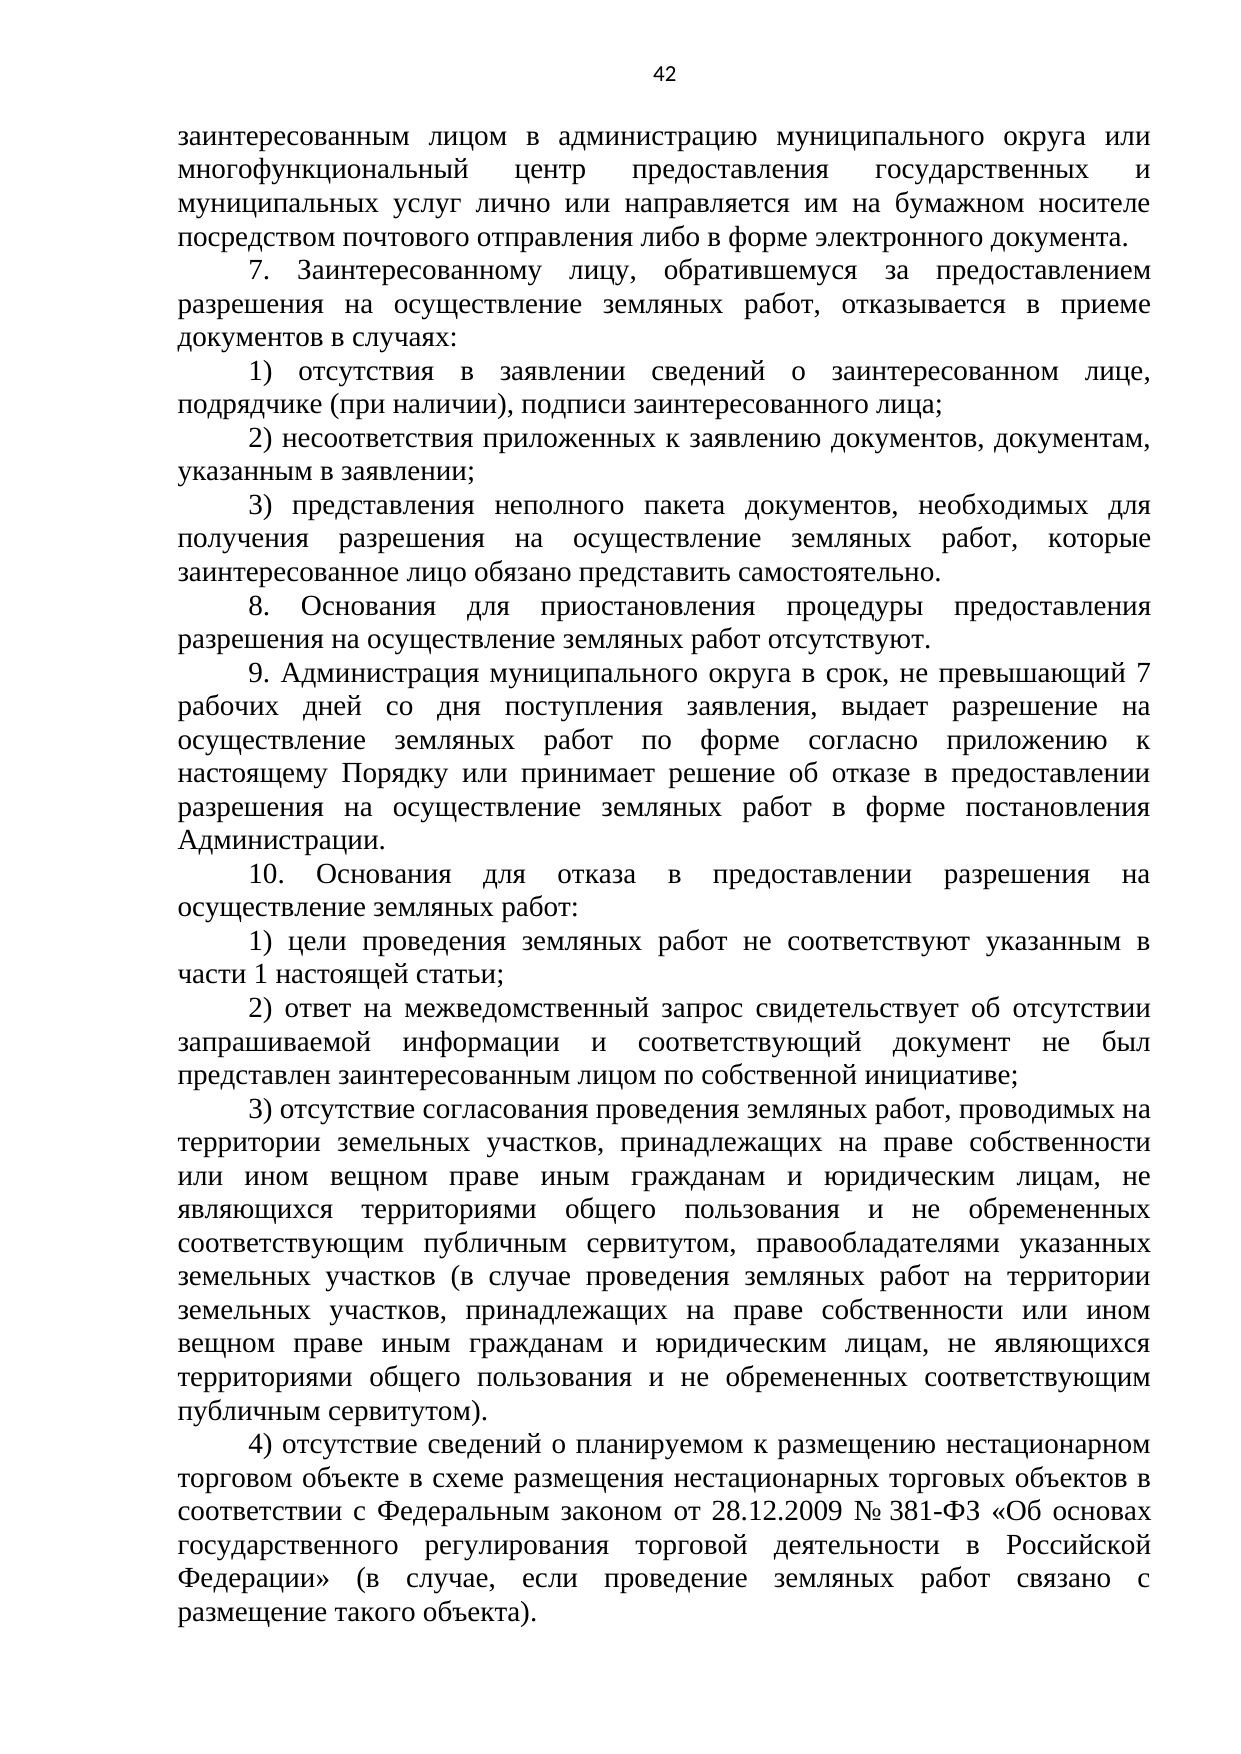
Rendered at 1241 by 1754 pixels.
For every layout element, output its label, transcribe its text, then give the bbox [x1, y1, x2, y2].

text 3) отсутствие согласования проведения земляных работ, проводимых на территории земельных участков, принадлежащих на праве собственности или ином вещном праве иным гражданам и юридическим лицам, не являющихся территориями общего пользования и не обремененных соответствующим публичным сервитутом, правообладателями указанных земельных участков (в случае проведения земляных работ на территории земельных участков, принадлежащих на праве собственности или ином вещном праве иным гражданам и юридическим лицам, не являющихся территориями общего пользования и не обремененных соответствующим публичным сервитутом). [177, 1091, 1152, 1426]
text 1) отсутствия в заявлении сведений о заинтересованном лице, подрядчике (при наличии), подписи заинтересованного лица; [177, 353, 1152, 420]
text 1) цели проведения земляных работ не соответствуют указанным в части 1 настоящей статьи; [177, 923, 1152, 990]
text 2) несоответствия приложенных к заявлению документов, документам, указанным в заявлении; [177, 420, 1152, 487]
text 2) ответ на межведомственный запрос свидетельствует об отсутствии запрашиваемой информации и соответствующий документ не был представлен заинтересованным лицом по собственной инициативе; [177, 990, 1152, 1091]
text заинтересованным лицом в администрацию муниципального округа или многофункциональный центр предоставления государственных и муниципальных услуг лично или направляется им на бумажном носителе посредством почтового отправления либо в форме электронного документа. [177, 118, 1152, 252]
text 8. Основания для приостановления процедуры предоставления разрешения на осуществление земляных работ отсутствуют. [177, 588, 1152, 655]
text 9. Администрация муниципального округа в срок, не превышающий 7 рабочих дней со дня поступления заявления, выдает разрешение на осуществление земляных работ по форме согласно приложению к настоящему Порядку или принимает решение об отказе в предоставлении разрешения на осуществление земляных работ в форме постановления Администрации. [177, 655, 1152, 856]
text 7. Заинтересованному лицу, обратившемуся за предоставлением разрешения на осуществление земляных работ, отказывается в приеме документов в случаях: [177, 252, 1152, 353]
text 4) отсутствие сведений о планируемом к размещению нестационарном торговом объекте в схеме размещения нестационарных торговых объектов в соответствии с Федеральным законом от 28.12.2009 № 381-ФЗ «Об основах государственного регулирования торговой деятельности в Российской Федерации» (в случае, если проведение земляных работ связано с размещение такого объекта). [177, 1426, 1152, 1627]
text 10. Основания для отказа в предоставлении разрешения на осуществление земляных работ: [177, 856, 1152, 923]
text 3) представления неполного пакета документов, необходимых для получения разрешения на осуществление земляных работ, которые заинтересованное лицо обязано представить самостоятельно. [177, 487, 1152, 588]
